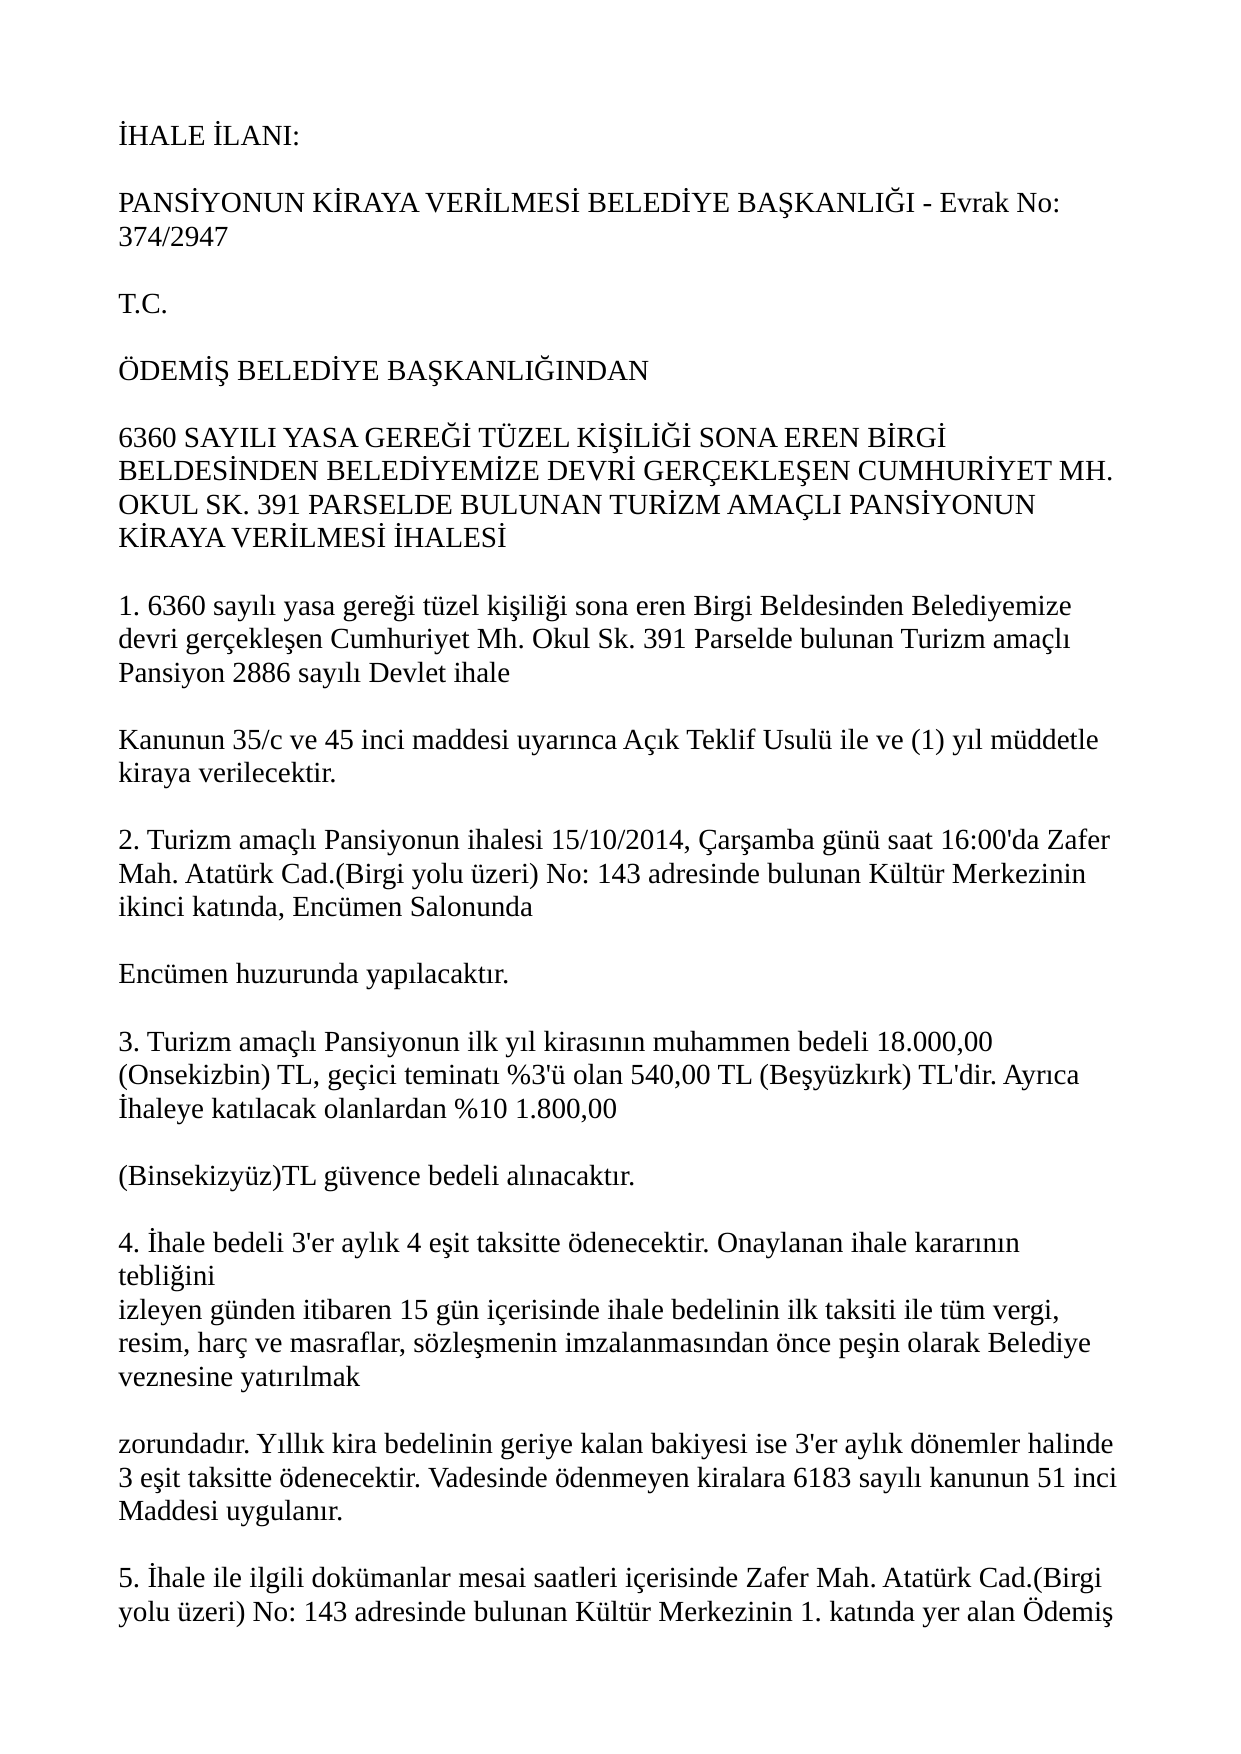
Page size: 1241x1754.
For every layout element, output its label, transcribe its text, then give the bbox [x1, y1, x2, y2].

text Encümen huzurunda yapılacaktır. [118, 957, 1122, 990]
text 6360 SAYILI YASA GEREĞİ TÜZEL KİŞİLİĞİ SONA EREN BİRGİ BELDESİNDEN BELEDİYEMİZE DEVRİ GERÇEKLEŞEN CUMHURİYET MH. OKUL SK. 391 PARSELDE BULUNAN TURİZM AMAÇLI PANSİYONUN KİRAYA VERİLMESİ İHALESİ [118, 420, 1122, 554]
text 4. İhale bedeli 3'er aylık 4 eşit taksitte ödenecektir. Onaylanan ihale kararının tebliğini [118, 1225, 1122, 1292]
text PANSİYONUN KİRAYA VERİLMESİ BELEDİYE BAŞKANLIĞI - Evrak No: 374/2947 [118, 185, 1122, 252]
text (Binsekizyüz)TL güvence bedeli alınacaktır. [118, 1158, 1122, 1191]
text 5. İhale ile ilgili dokümanlar mesai saatleri içerisinde Zafer Mah. Atatürk Cad.(Birgi yolu üzeri) No: 143 adresinde bulunan Kültür Merkezinin 1. katında yer alan Ödemiş [118, 1560, 1122, 1627]
text ÖDEMİŞ BELEDİYE BAŞKANLIĞINDAN [118, 353, 1122, 386]
text 3. Turizm amaçlı Pansiyonun ilk yıl kirasının muhammen bedeli 18.000,00 (Onsekizbin) TL, geçici teminatı %3'ü olan 540,00 TL (Beşyüzkırk) TL'dir. Ayrıca İhaleye katılacak olanlardan %10 1.800,00 [118, 1024, 1122, 1124]
text 1. 6360 sayılı yasa gereği tüzel kişiliği sona eren Birgi Beldesinden Belediyemize devri gerçekleşen Cumhuriyet Mh. Okul Sk. 391 Parselde bulunan Turizm amaçlı Pansiyon 2886 sayılı Devlet ihale [118, 588, 1122, 688]
text Kanunun 35/c ve 45 inci maddesi uyarınca Açık Teklif Usulü ile ve (1) yıl müddetle kiraya verilecektir. [118, 722, 1122, 789]
text İHALE İLANI: [118, 118, 1122, 152]
text T.C. [118, 286, 1122, 319]
text izleyen günden itibaren 15 gün içerisinde ihale bedelinin ilk taksiti ile tüm vergi, resim, harç ve masraflar, sözleşmenin imzalanmasından önce peşin olarak Belediye veznesine yatırılmak [118, 1292, 1122, 1393]
text 2. Turizm amaçlı Pansiyonun ihalesi 15/10/2014, Çarşamba günü saat 16:00'da Zafer Mah. Atatürk Cad.(Birgi yolu üzeri) No: 143 adresinde bulunan Kültür Merkezinin ikinci katında, Encümen Salonunda [118, 822, 1122, 923]
text zorundadır. Yıllık kira bedelinin geriye kalan bakiyesi ise 3'er aylık dönemler halinde 3 eşit taksitte ödenecektir. Vadesinde ödenmeyen kiralara 6183 sayılı kanunun 51 inci Maddesi uygulanır. [118, 1426, 1122, 1527]
